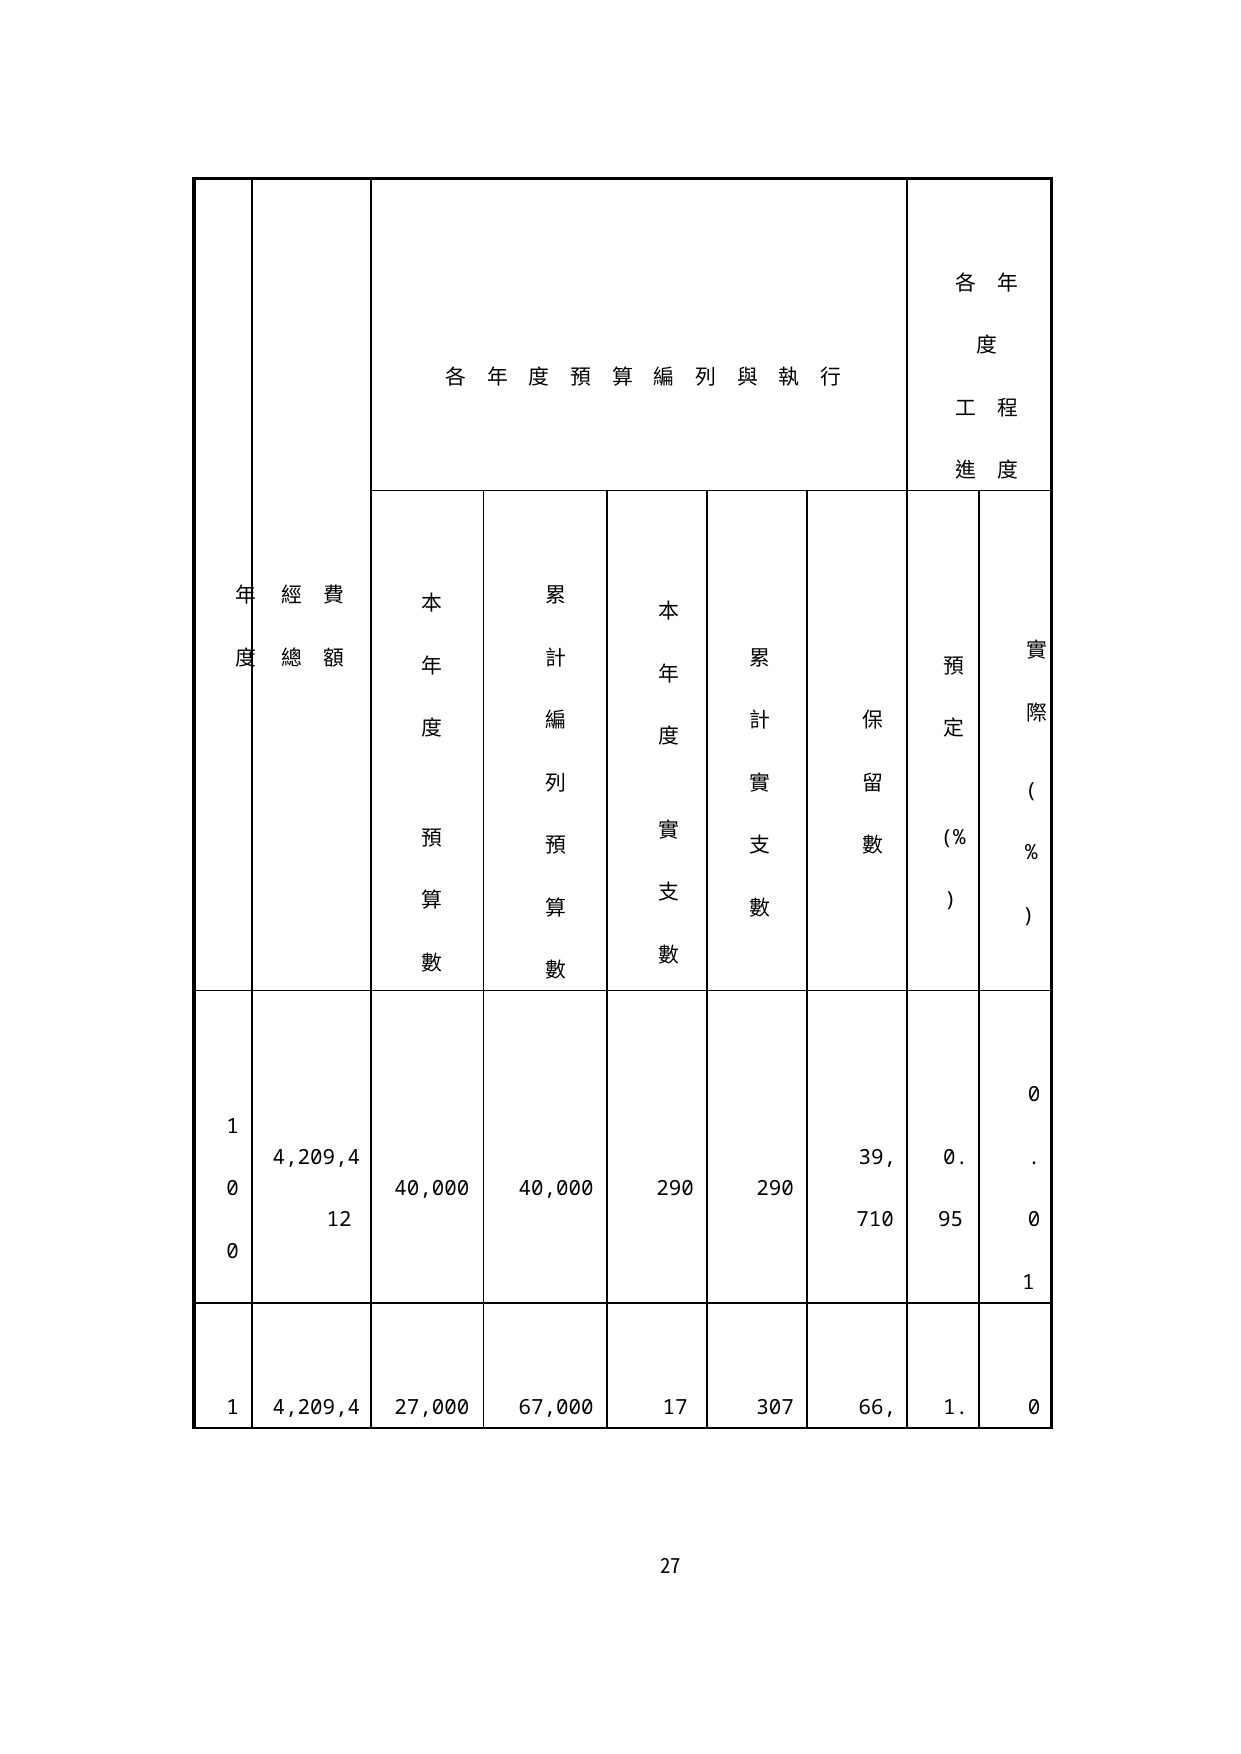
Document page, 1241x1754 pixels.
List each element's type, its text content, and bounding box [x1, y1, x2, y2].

table_header 各年度 工程進度 [908, 180, 1050, 490]
table_cell 保留數 [808, 491, 906, 990]
table_cell 本年度 預算數 [372, 491, 483, 990]
table_cell 40,000 [372, 991, 483, 1302]
table_cell 290 [608, 991, 706, 1302]
table_cell 100 [196, 991, 251, 1302]
table_cell 290 [708, 991, 806, 1302]
table_cell 1. [908, 1304, 978, 1427]
table_cell 4,209,4 [253, 1304, 370, 1427]
table_cell 0 [980, 1304, 1050, 1427]
table_cell 實際 (%) [980, 491, 1050, 990]
table_cell 1 [196, 1304, 251, 1427]
table_cell 4,209,412 [253, 991, 370, 1302]
table_cell 17 [608, 1304, 706, 1427]
table_cell 0.95 [908, 991, 978, 1302]
table_cell 39,710 [808, 991, 906, 1302]
table_cell 40,000 [484, 991, 606, 1302]
table_cell 本年度 實支數 [608, 491, 706, 990]
table_cell 307 [708, 1304, 806, 1427]
table_header 年度 [196, 180, 251, 990]
table_cell 66, [808, 1304, 906, 1427]
table_cell 67,000 [484, 1304, 606, 1427]
table_cell 預定 (%) [908, 491, 978, 990]
table_cell 0.01 [980, 991, 1050, 1302]
table_cell 累 計實支數 [708, 491, 806, 990]
table_cell 27,000 [372, 1304, 483, 1427]
table_header 各年度預算編列與執行 [372, 180, 906, 490]
table_header 經費總額 [253, 180, 370, 990]
table_cell 累計編列 預算數 [484, 491, 606, 990]
